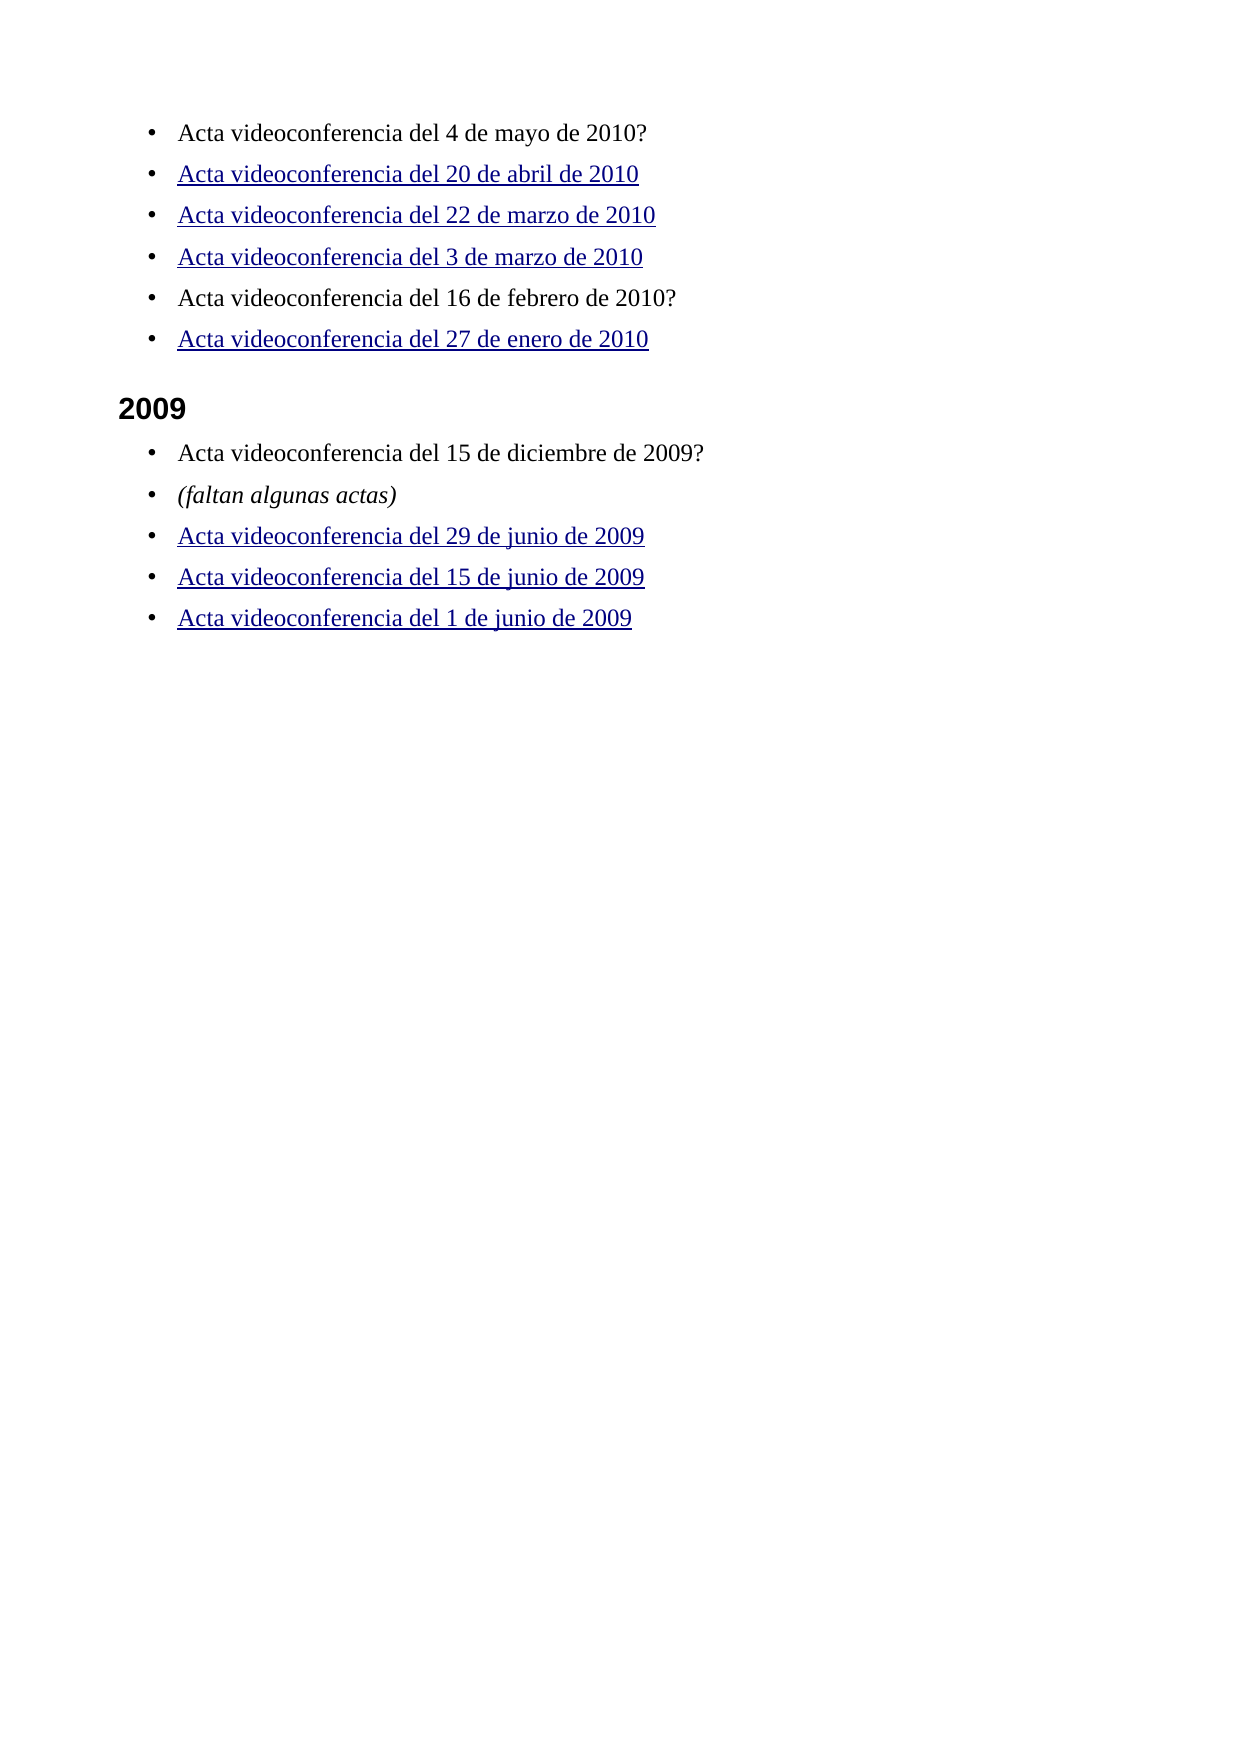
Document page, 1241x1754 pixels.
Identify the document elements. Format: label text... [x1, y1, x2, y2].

list Acta videoconferencia del 16 de febrero de 2010? [148, 283, 1122, 312]
list Acta videoconferencia del 27 de enero de 2010 [148, 324, 1122, 353]
list Acta videoconferencia del 22 de marzo de 2010 [148, 201, 1122, 229]
list Acta videoconferencia del 4 de mayo de 2010? [148, 118, 1122, 147]
list Acta videoconferencia del 3 de marzo de 2010 [148, 242, 1122, 271]
list (faltan algunas actas) [148, 480, 1122, 508]
list Acta videoconferencia del 29 de junio de 2009 [148, 521, 1122, 550]
list Acta videoconferencia del 1 de junio de 2009 [148, 603, 1122, 632]
list Acta videoconferencia del 20 de abril de 2010 [148, 159, 1122, 188]
list Acta videoconferencia del 15 de junio de 2009 [148, 562, 1122, 591]
list Acta videoconferencia del 15 de diciembre de 2009? [148, 438, 1122, 467]
subtitle 2009 [118, 391, 1122, 426]
